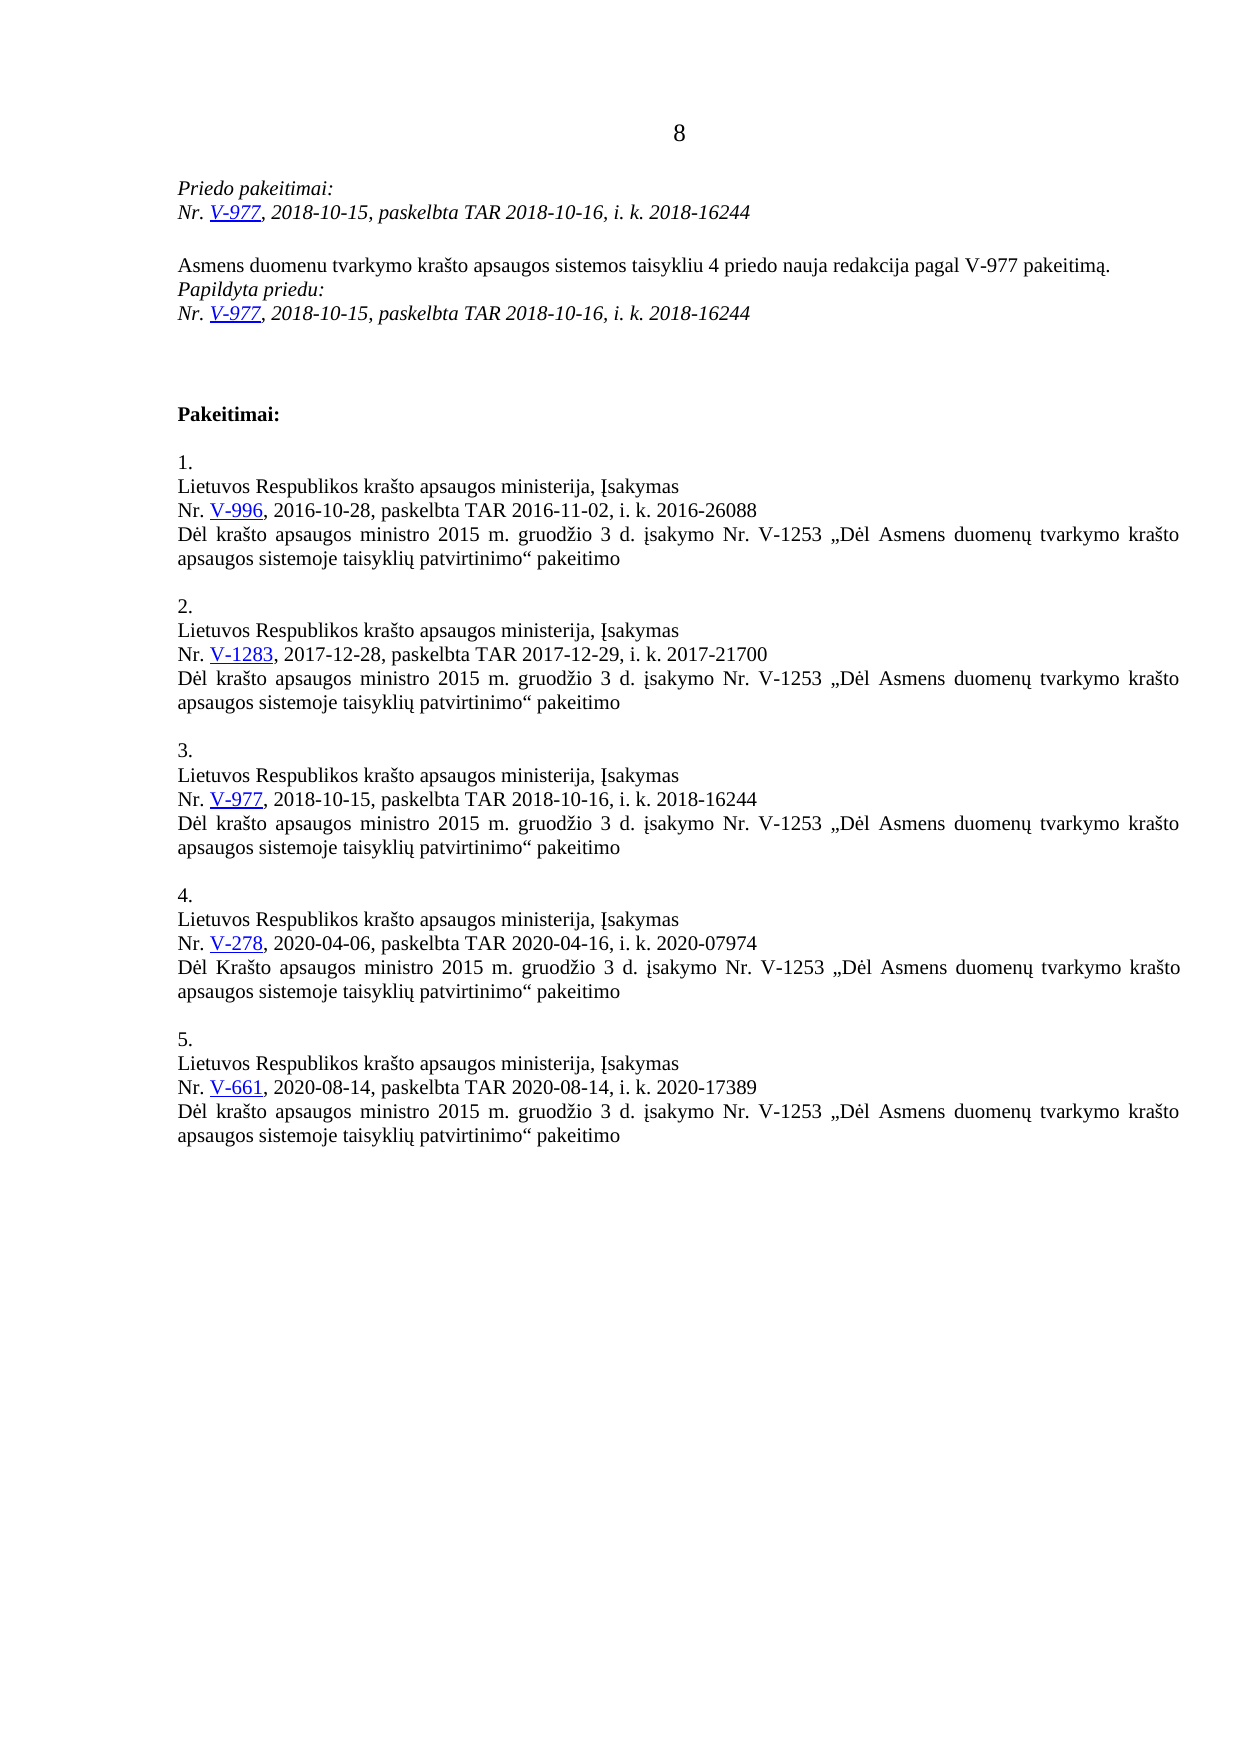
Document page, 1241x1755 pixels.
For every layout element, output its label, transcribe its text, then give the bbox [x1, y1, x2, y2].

text Nr. V-661, 2020-08-14, paskelbta TAR 2020-08-14, i. k. 2020-17389 [177, 1075, 1181, 1099]
text Pakeitimai: [177, 402, 1181, 426]
text Dėl krašto apsaugos ministro 2015 m. gruodžio 3 d. įsakymo Nr. V-1253 „Dėl Asmens duomenų tvarkymo krašto apsaugos sistemoje taisyklių patvirtinimo“ pakeitimo [177, 1099, 1181, 1147]
text Lietuvos Respublikos krašto apsaugos ministerija, Įsakymas [177, 762, 1181, 787]
text Nr. V-996, 2016-10-28, paskelbta TAR 2016-11-02, i. k. 2016-26088 [177, 498, 1181, 522]
text Dėl krašto apsaugos ministro 2015 m. gruodžio 3 d. įsakymo Nr. V-1253 „Dėl Asmens duomenų tvarkymo krašto apsaugos sistemoje taisyklių patvirtinimo“ pakeitimo [177, 666, 1181, 714]
text 3. [177, 738, 1181, 762]
text 5. [177, 1027, 1181, 1051]
text Dėl Krašto apsaugos ministro 2015 m. gruodžio 3 d. įsakymo Nr. V-1253 „Dėl Asmens duomenų tvarkymo krašto apsaugos sistemoje taisyklių patvirtinimo“ pakeitimo [177, 955, 1181, 1003]
text Lietuvos Respublikos krašto apsaugos ministerija, Įsakymas [177, 474, 1181, 498]
text Dėl krašto apsaugos ministro 2015 m. gruodžio 3 d. įsakymo Nr. V-1253 „Dėl Asmens duomenų tvarkymo krašto apsaugos sistemoje taisyklių patvirtinimo“ pakeitimo [177, 522, 1181, 570]
text Lietuvos Respublikos krašto apsaugos ministerija, Įsakymas [177, 907, 1181, 931]
text Dėl krašto apsaugos ministro 2015 m. gruodžio 3 d. įsakymo Nr. V-1253 „Dėl Asmens duomenų tvarkymo krašto apsaugos sistemoje taisyklių patvirtinimo“ pakeitimo [177, 811, 1181, 859]
text Papildyta priedu: [177, 277, 1181, 301]
text Nr. V-977, 2018-10-15, paskelbta TAR 2018-10-16, i. k. 2018-16244 [177, 787, 1181, 811]
text Nr. V-1283, 2017-12-28, paskelbta TAR 2017-12-29, i. k. 2017-21700 [177, 642, 1181, 666]
text 2. [177, 594, 1181, 618]
text Lietuvos Respublikos krašto apsaugos ministerija, Įsakymas [177, 618, 1181, 642]
text Nr. V-977, 2018-10-15, paskelbta TAR 2018-10-16, i. k. 2018-16244 [177, 301, 1181, 325]
text Asmens duomenu tvarkymo krašto apsaugos sistemos taisykliu 4 priedo nauja redakcija pagal V-977 pakeitimą. [177, 252, 1181, 277]
text Priedo pakeitimai: [177, 176, 1181, 200]
text Nr. V-977, 2018-10-15, paskelbta TAR 2018-10-16, i. k. 2018-16244 [177, 200, 1181, 224]
text 4. [177, 883, 1181, 907]
text 1. [177, 450, 1181, 474]
text Lietuvos Respublikos krašto apsaugos ministerija, Įsakymas [177, 1051, 1181, 1075]
text Nr. V-278, 2020-04-06, paskelbta TAR 2020-04-16, i. k. 2020-07974 [177, 931, 1181, 955]
